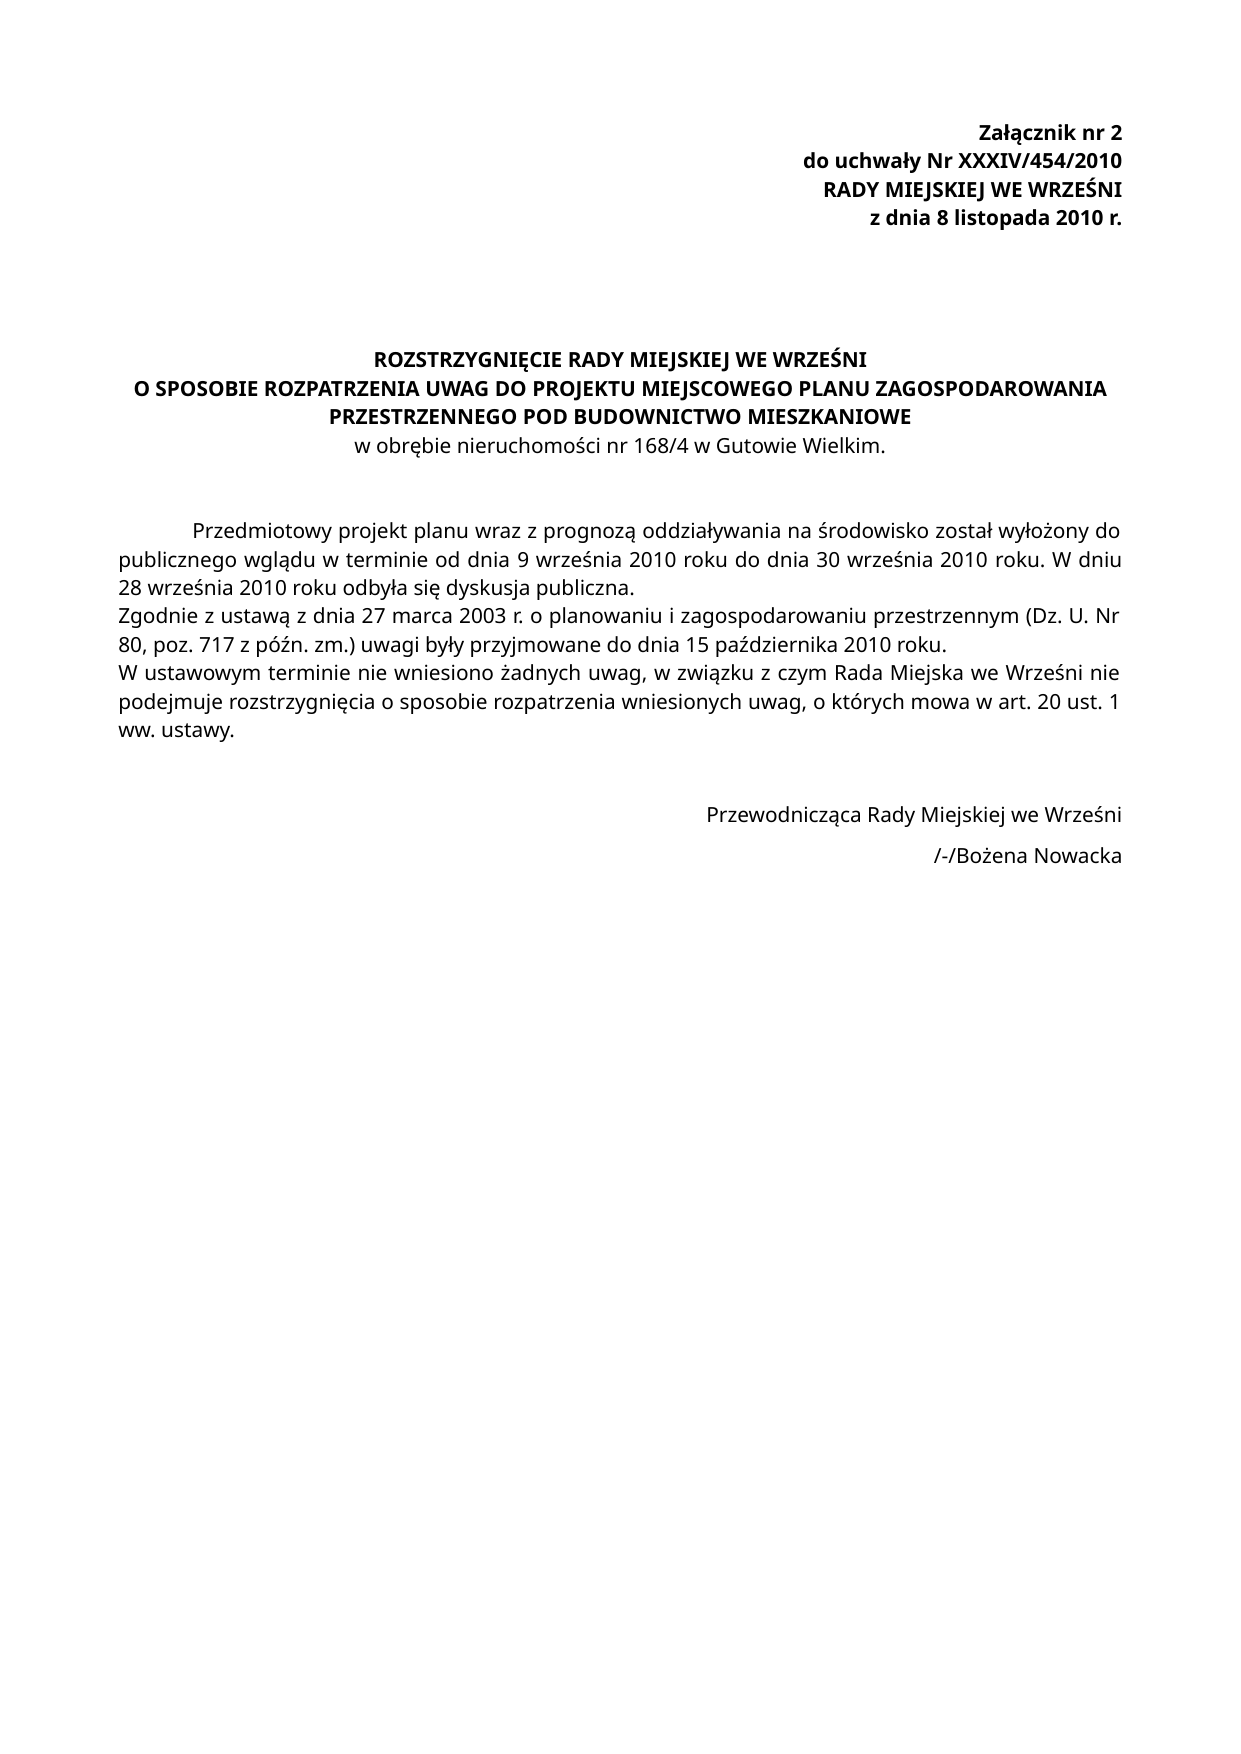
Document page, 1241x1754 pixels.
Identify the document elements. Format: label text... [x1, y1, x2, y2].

text z dnia 8 listopada 2010 r. [118, 203, 1122, 232]
text ROZSTRZYGNIĘCIE Rady Miejskiej we Wrześni [118, 346, 1122, 374]
text W ustawowym terminie nie wniesiono żadnych uwag, w związku z czym Rada Miejska we Wrześni nie podejmuje rozstrzygnięcia o sposobie rozpatrzenia wniesionych uwag, o których mowa w art. 20 ust. 1 ww. ustawy. [118, 658, 1122, 744]
text w obrębie nieruchomości nr 168/4 w Gutowie Wielkim. [118, 431, 1122, 459]
text Załącznik nr 2 [118, 118, 1122, 147]
text Przedmiotowy projekt planu wraz z prognozą oddziaływania na środowisko został wyłożony do publicznego wglądu w terminie od dnia 9 września 2010 roku do dnia 30 września 2010 roku. W dniu 28 września 2010 roku odbyła się dyskusja publiczna. [118, 516, 1122, 602]
text O SPOSOBIE ROZPATRZENIA UWAG DO PROJEKTU miejscowego planu zagospodarowania przestrzennego pod budownictwo mieszkaniowe [118, 374, 1122, 431]
text Zgodnie z ustawą z dnia 27 marca 2003 r. o planowaniu i zagospodarowaniu przestrzennym (Dz. U. Nr 80, poz. 717 z późn. zm.) uwagi były przyjmowane do dnia 15 października 2010 roku. [118, 602, 1122, 658]
text do uchwały Nr XXXIV/454/2010 [118, 147, 1122, 175]
text Rady MIEJSKIEJ WE WRZEŚNI [118, 175, 1122, 203]
text Przewodnicząca Rady Miejskiej we Wrześni [118, 801, 1122, 829]
text /-/Bożena Nowacka [118, 842, 1122, 870]
